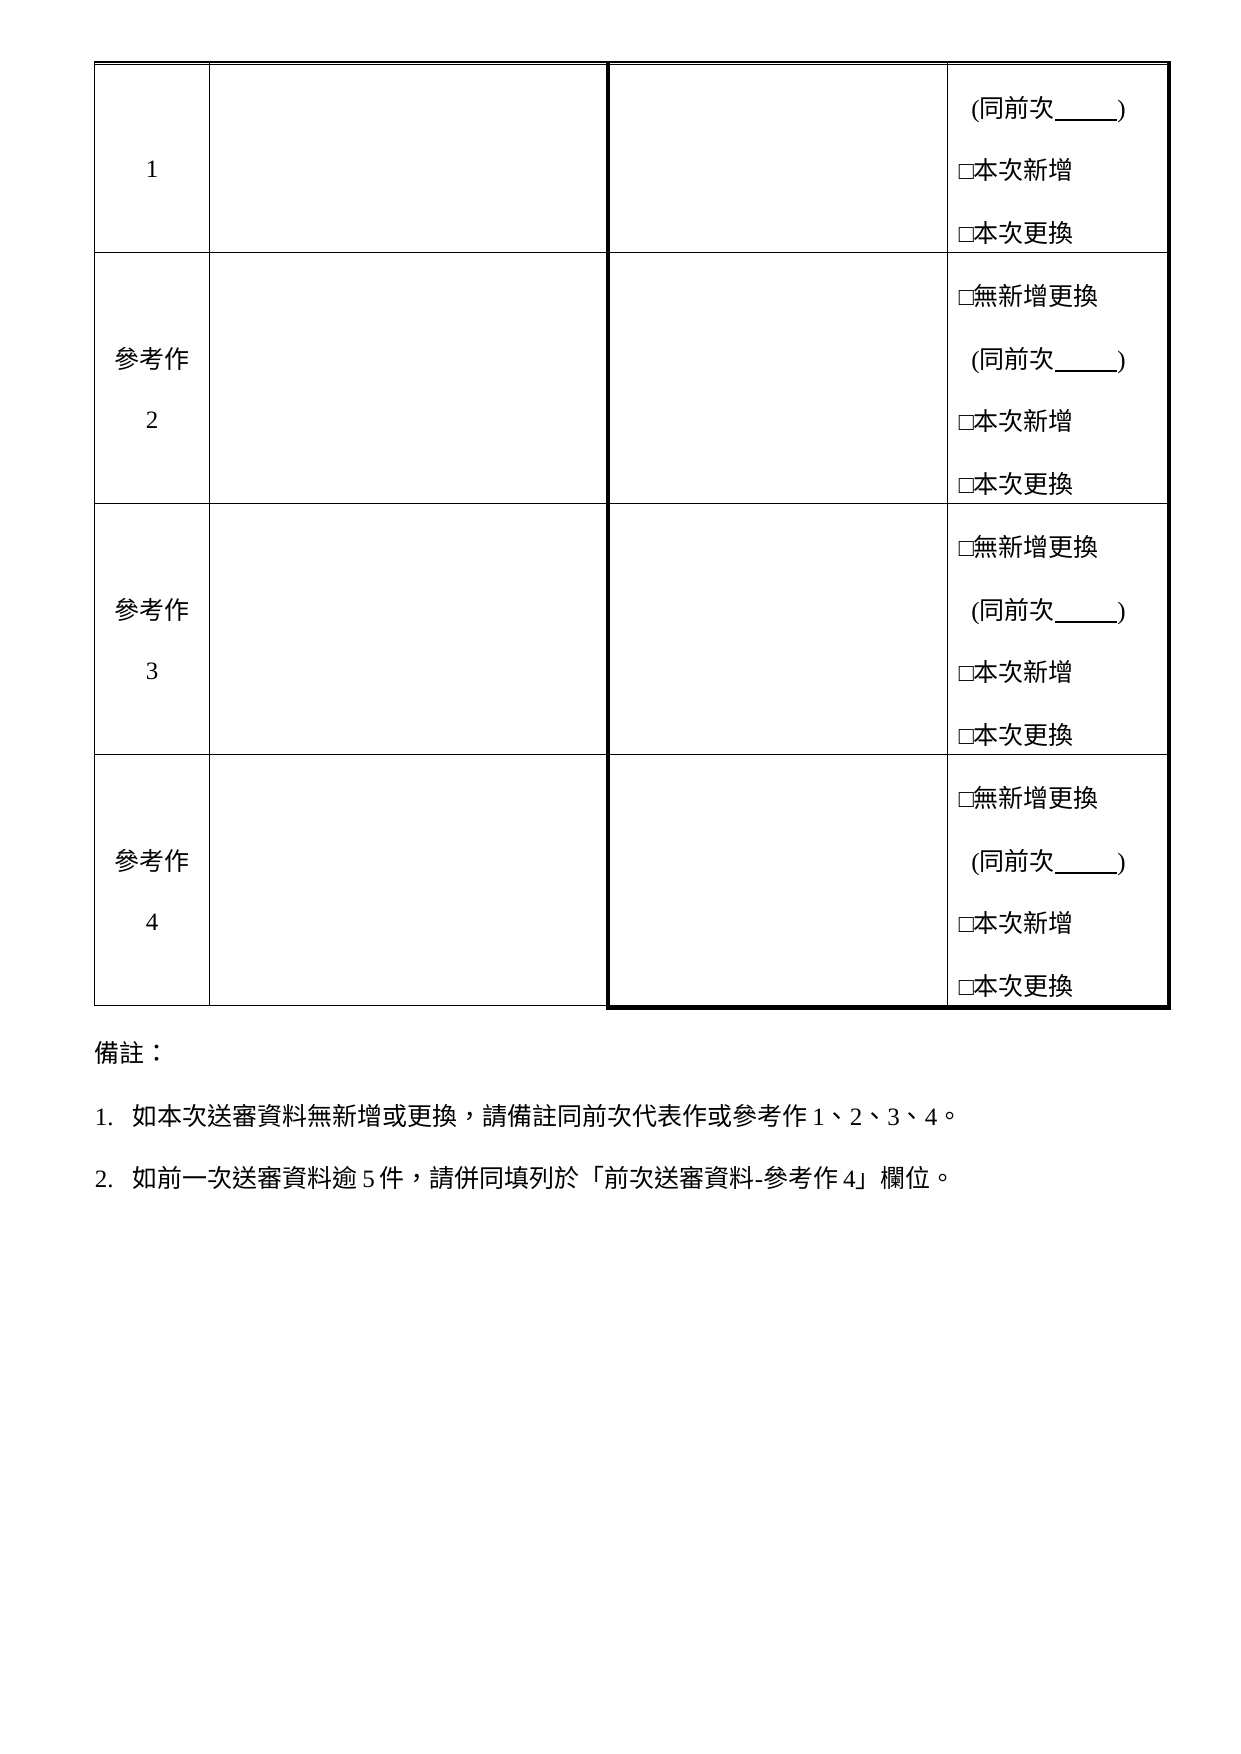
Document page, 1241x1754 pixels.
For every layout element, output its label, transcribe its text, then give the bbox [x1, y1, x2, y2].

table_cell 參考作2 [95, 253, 209, 503]
table_cell □無新增更換 (同前次 ) □本次新增 □本次更換 [948, 504, 1167, 754]
table_cell [610, 504, 947, 754]
table_cell [610, 65, 947, 252]
table_cell (同前次 ) □本次新增 □本次更換 [948, 65, 1167, 252]
table_cell [210, 755, 606, 1005]
table_cell □無新增更換 (同前次 ) □本次新增 □本次更換 [948, 755, 1167, 1005]
table_cell 1 [95, 65, 209, 252]
list 如本次送審資料無新增或更換，請備註同前次代表作或參考作1、2、3、4。 [94, 1072, 1134, 1135]
table_cell [210, 65, 606, 252]
table_cell [210, 504, 606, 754]
table_cell [610, 755, 947, 1005]
table_cell [610, 253, 947, 503]
table_cell 參考作3 [95, 504, 209, 754]
table_cell □無新增更換 (同前次 ) □本次新增 □本次更換 [948, 253, 1167, 503]
table_cell 參考作4 [95, 755, 209, 1005]
text 備註： [94, 1010, 1134, 1072]
list 如前一次送審資料逾5件，請併同填列於「前次送審資料-參考作4」欄位。 [94, 1135, 1134, 1197]
table_cell [210, 253, 606, 503]
